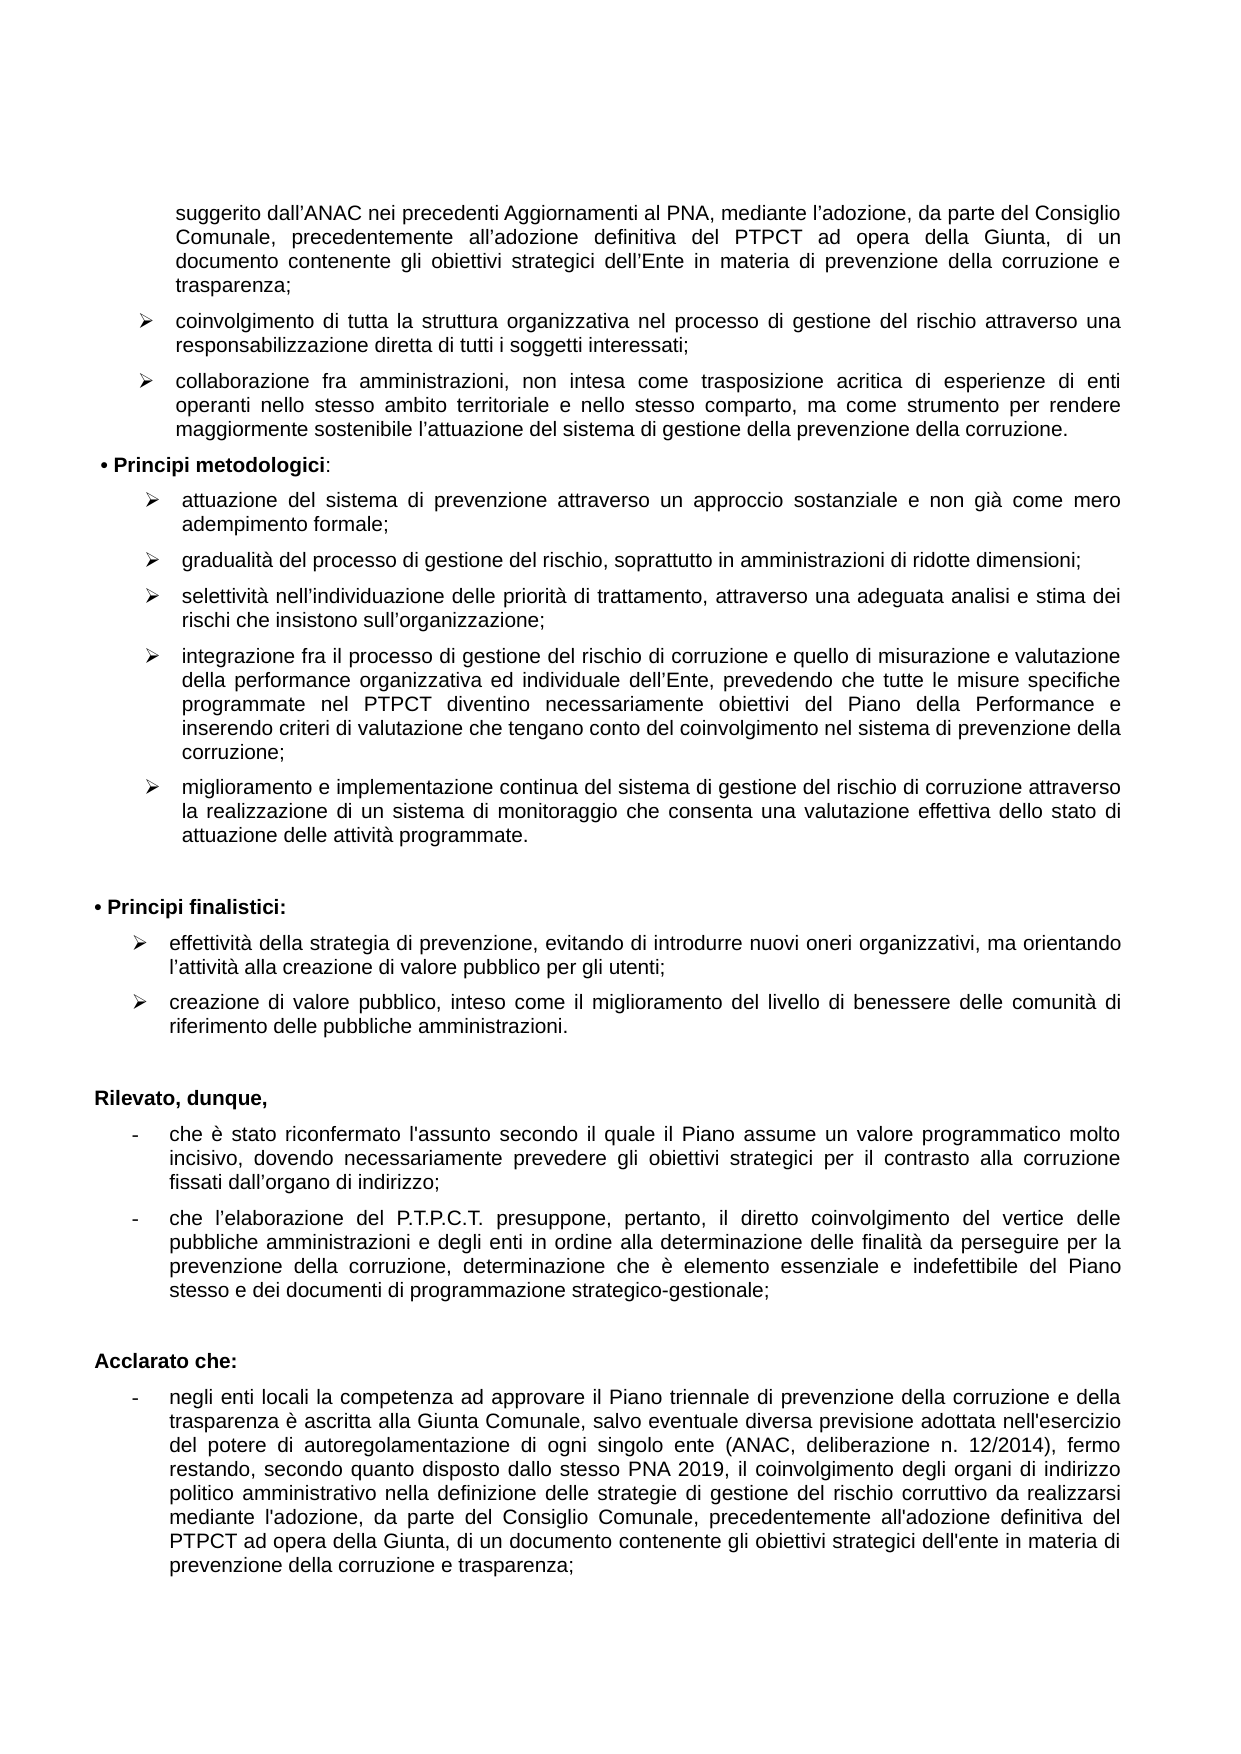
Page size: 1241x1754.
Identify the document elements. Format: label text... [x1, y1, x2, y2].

list suggerito dall’ANAC nei precedenti Aggiornamenti al PNA, mediante l’adozione, da parte del Consiglio Comunale, precedentemente all’adozione definitiva del PTPCT ad opera della Giunta, di un documento contenente gli obiettivi strategici dell’Ente in materia di prevenzione della corruzione e trasparenza; [138, 201, 1122, 297]
list miglioramento e implementazione continua del sistema di gestione del rischio di corruzione attraverso la realizzazione di un sistema di monitoraggio che consenta una valutazione effettiva dello stato di attuazione delle attività programmate. [144, 775, 1122, 847]
text Acclarato che: [94, 1349, 1122, 1373]
list attuazione del sistema di prevenzione attraverso un approccio sostanziale e non già come mero adempimento formale; [144, 488, 1122, 536]
list che l’elaborazione del P.T.P.C.T. presuppone, pertanto, il diretto coinvolgimento del vertice delle pubbliche amministrazioni e degli enti in ordine alla determinazione delle finalità da perseguire per la prevenzione della corruzione, determinazione che è elemento essenziale e indefettibile del Piano stesso e dei documenti di programmazione strategico-gestionale; [132, 1205, 1122, 1301]
list coinvolgimento di tutta la struttura organizzativa nel processo di gestione del rischio attraverso una responsabilizzazione diretta di tutti i soggetti interessati; [138, 309, 1122, 357]
list effettività della strategia di prevenzione, evitando di introdurre nuovi oneri organizzativi, ma orientando l’attività alla creazione di valore pubblico per gli utenti; [132, 930, 1122, 978]
list gradualità del processo di gestione del rischio, soprattutto in amministrazioni di ridotte dimensioni; [144, 548, 1122, 572]
list che è stato riconfermato l'assunto secondo il quale il Piano assume un valore programmatico molto incisivo, dovendo necessariamente prevedere gli obiettivi strategici per il contrasto alla corruzione fissati dall’organo di indirizzo; [132, 1121, 1122, 1193]
list selettività nell’individuazione delle priorità di trattamento, attraverso una adeguata analisi e stima dei rischi che insistono sull’organizzazione; [144, 584, 1122, 632]
text • Principi finalistici: [94, 895, 1122, 919]
list collaborazione fra amministrazioni, non intesa come trasposizione acritica di esperienze di enti operanti nello stesso ambito territoriale e nello stesso comparto, ma come strumento per rendere maggiormente sostenibile l’attuazione del sistema di gestione della prevenzione della corruzione. [138, 369, 1122, 441]
list integrazione fra il processo di gestione del rischio di corruzione e quello di misurazione e valutazione della performance organizzativa ed individuale dell’Ente, prevedendo che tutte le misure specifiche programmate nel PTPCT diventino necessariamente obiettivi del Piano della Performance e inserendo criteri di valutazione che tengano conto del coinvolgimento nel sistema di prevenzione della corruzione; [144, 643, 1122, 763]
text Rilevato, dunque, [94, 1086, 1122, 1110]
list creazione di valore pubblico, inteso come il miglioramento del livello di benessere delle comunità di riferimento delle pubbliche amministrazioni. [132, 990, 1122, 1038]
list negli enti locali la competenza ad approvare il Piano triennale di prevenzione della corruzione e della trasparenza è ascritta alla Giunta Comunale, salvo eventuale diversa previsione adottata nell'esercizio del potere di autoregolamentazione di ogni singolo ente (ANAC, deliberazione n. 12/2014), fermo restando, secondo quanto disposto dallo stesso PNA 2019, il coinvolgimento degli organi di indirizzo politico amministrativo nella definizione delle strategie di gestione del rischio corruttivo da realizzarsi mediante l'adozione, da parte del Consiglio Comunale, precedentemente all'adozione definitiva del PTPCT ad opera della Giunta, di un documento contenente gli obiettivi strategici dell'ente in materia di prevenzione della corruzione e trasparenza; [132, 1384, 1122, 1576]
text • Principi metodologici: [100, 452, 1122, 476]
